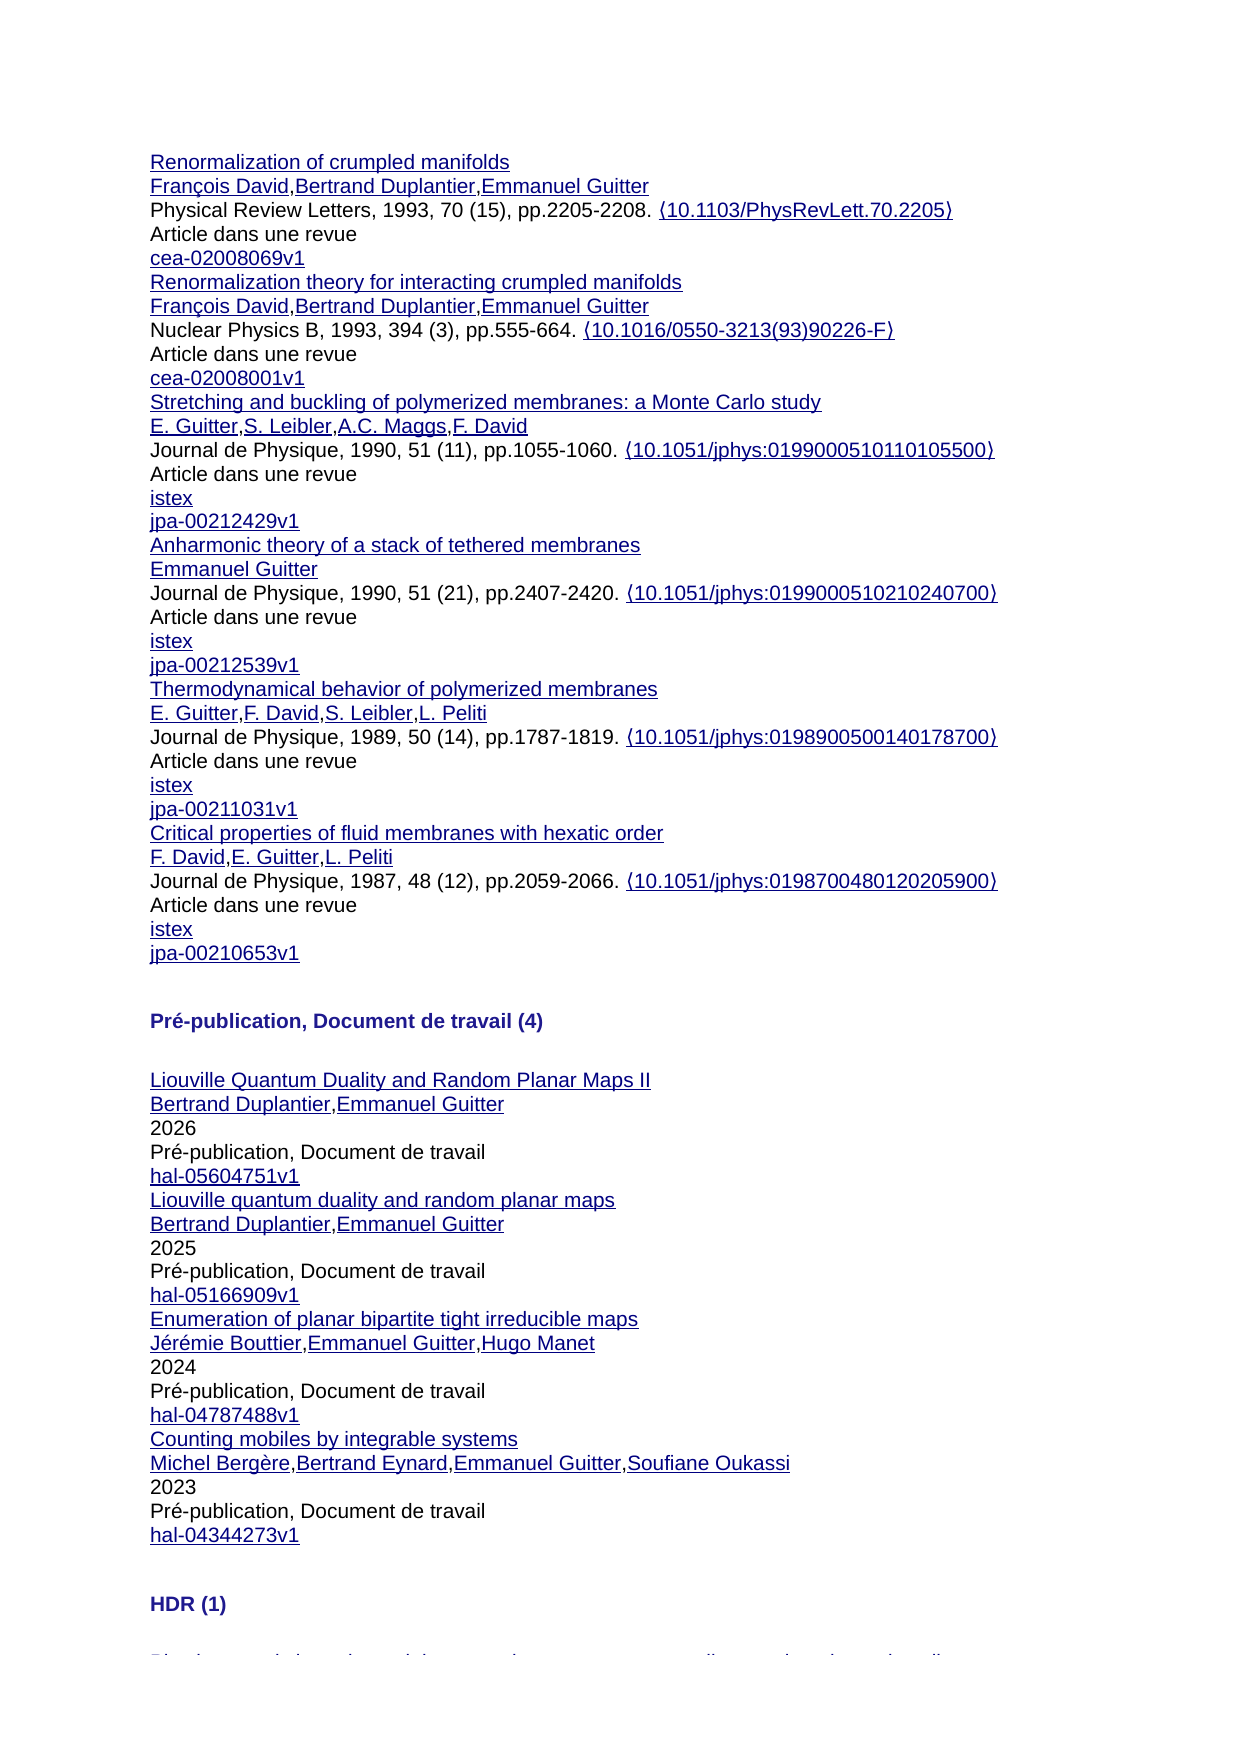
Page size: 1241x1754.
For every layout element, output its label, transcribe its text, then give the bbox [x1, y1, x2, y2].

table_cell Counting mobiles by integrable systems Michel Bergère,Bertrand Eynard,Emmanuel Guitter,Soufiane Oukassi 2023 Pré-publication, Document de travail hal-04344273v1 [150, 1427, 1090, 1547]
table_header Liouville Quantum Duality and Random Planar Maps II Bertrand Duplantier,Emmanuel Guitter 2026 Pré-publication, Document de travail hal-05604751v1 [150, 1068, 1090, 1187]
table_cell Enumeration of planar bipartite tight irreducible maps Jérémie Bouttier,Emmanuel Guitter,Hugo Manet 2024 Pré-publication, Document de travail hal-04787488v1 [150, 1307, 1090, 1427]
table_cell Renormalization of crumpled manifolds François David,Bertrand Duplantier,Emmanuel Guitter Physical Review Letters, 1993, 70 (15), pp.2205-2208. ⟨10.1103/PhysRevLett.70.2205⟩ Article dans une revue cea-02008069v1 [150, 150, 1090, 270]
table_cell Anharmonic theory of a stack of tethered membranes Emmanuel Guitter Journal de Physique, 1990, 51 (21), pp.2407-2420. ⟨10.1051/jphys:0199000510210240700⟩ Article dans une revue istex jpa-00212539v1 [150, 533, 1090, 677]
table_cell Thermodynamical behavior of polymerized membranes E. Guitter,F. David,S. Leibler,L. Peliti Journal de Physique, 1989, 50 (14), pp.1787-1819. ⟨10.1051/jphys:0198900500140178700⟩ Article dans une revue istex jpa-00211031v1 [150, 677, 1090, 821]
table_cell Stretching and buckling of polymerized membranes: a Monte Carlo study E. Guitter,S. Leibler,A.C. Maggs,F. David Journal de Physique, 1990, 51 (11), pp.1055-1060. ⟨10.1051/jphys:0199000510110105500⟩ Article dans une revue istex jpa-00212429v1 [150, 390, 1090, 533]
subtitle Pré-publication, Document de travail (4) [150, 1009, 1090, 1033]
table_cell Renormalization theory for interacting crumpled manifolds François David,Bertrand Duplantier,Emmanuel Guitter Nuclear Physics B, 1993, 394 (3), pp.555-664. ⟨10.1016/0550-3213(93)90226-F⟩ Article dans une revue cea-02008001v1 [150, 270, 1090, 389]
table_cell Critical properties of fluid membranes with hexatic order F. David,E. Guitter,L. Peliti Journal de Physique, 1987, 48 (12), pp.2059-2066. ⟨10.1051/jphys:0198700480120205900⟩ Article dans une revue istex jpa-00210653v1 [150, 821, 1090, 964]
subtitle HDR (1) [150, 1592, 1090, 1616]
table_header Physique statistique de modeles contraints sur reseaux reguliers et aleatoires : des pliages aux meandres Emmanuel Guitter Physique mathématique [math-ph]. Université Pierre et Marie Curie - Paris VI, 2004 HDR tel-00006781v1 [150, 1650, 1090, 1655]
table_cell Liouville quantum duality and random planar maps Bertrand Duplantier,Emmanuel Guitter 2025 Pré-publication, Document de travail hal-05166909v1 [150, 1188, 1090, 1307]
